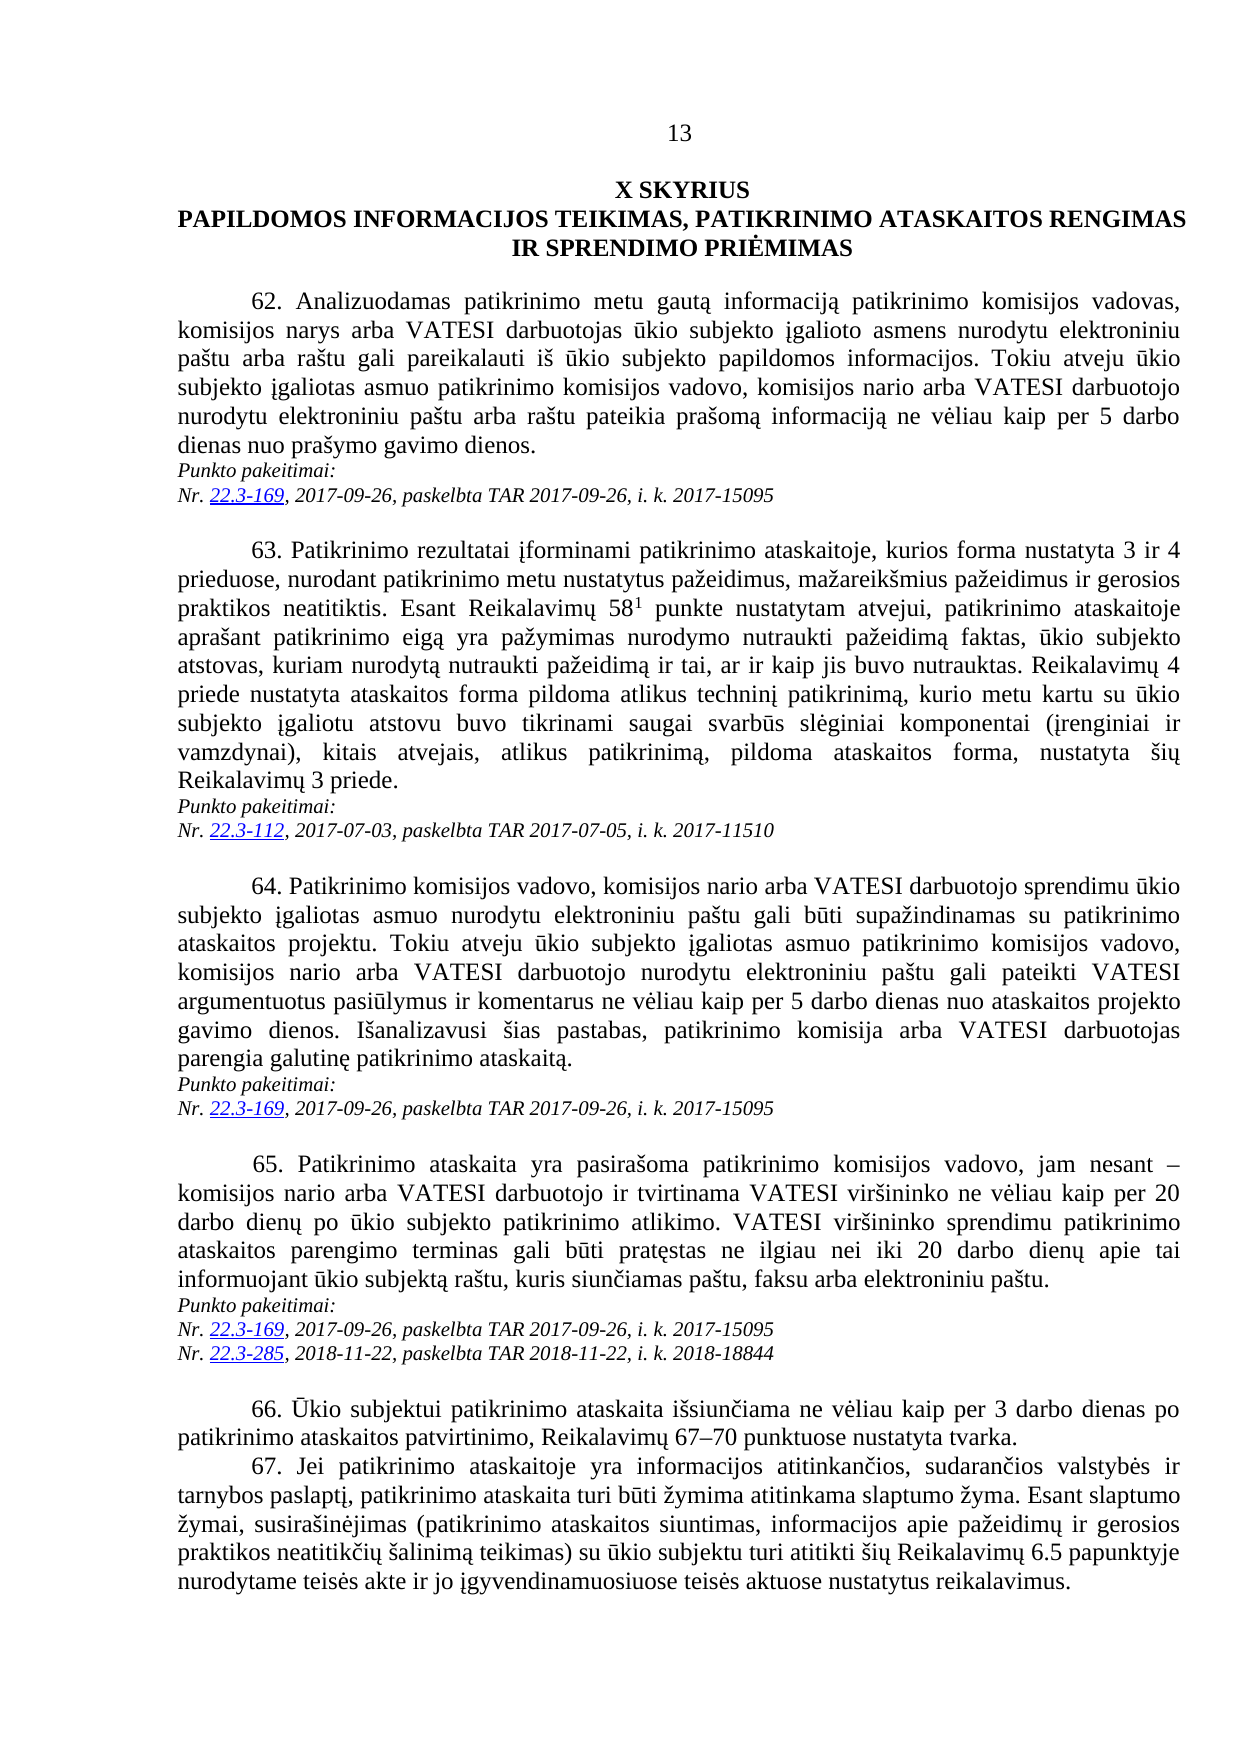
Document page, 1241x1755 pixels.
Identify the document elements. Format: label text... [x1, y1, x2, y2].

text Nr. 22.3-169, 2017-09-26, paskelbta TAR 2017-09-26, i. k. 2017-15095 [177, 482, 1181, 507]
text Punkto pakeitimai: [177, 794, 1181, 818]
text 65. Patikrinimo ataskaita yra pasirašoma patikrinimo komisijos vadovo, jam nesant – komisijos nario arba VATESI darbuotojo ir tvirtinama VATESI viršininko ne vėliau kaip per 20 darbo dienų po ūkio subjekto patikrinimo atlikimo. VATESI viršininko sprendimu patikrinimo ataskaitos parengimo terminas gali būti pratęstas ne ilgiau nei iki 20 darbo dienų apie tai informuojant ūkio subjektą raštu, kuris siunčiamas paštu, faksu arba elektroniniu paštu. [177, 1149, 1181, 1293]
text Punkto pakeitimai: [177, 1072, 1181, 1096]
text X SKYRIUS [177, 176, 1187, 204]
text 64. Patikrinimo komisijos vadovo, komisijos nario arba VATESI darbuotojo sprendimu ūkio subjekto įgaliotas asmuo nurodytu elektroniniu paštu gali būti supažindinamas su patikrinimo ataskaitos projektu. Tokiu atveju ūkio subjekto įgaliotas asmuo patikrinimo komisijos vadovo, komisijos nario arba VATESI darbuotojo nurodytu elektroniniu paštu gali pateikti VATESI argumentuotus pasiūlymus ir komentarus ne vėliau kaip per 5 darbo dienas nuo ataskaitos projekto gavimo dienos. Išanalizavusi šias pastabas, patikrinimo komisija arba VATESI darbuotojas parengia galutinę patikrinimo ataskaitą. [177, 871, 1181, 1072]
text Nr. 22.3-112, 2017-07-03, paskelbta TAR 2017-07-05, i. k. 2017-11510 [177, 818, 1181, 842]
text PAPILDOMOS INFORMACIJOS TEIKIMAS, PATIKRINIMO ATASKAITOS RENGIMAS IR SPRENDIMO PRIĖMIMAS [177, 204, 1187, 262]
text Nr. 22.3-285, 2018-11-22, paskelbta TAR 2018-11-22, i. k. 2018-18844 [177, 1341, 1181, 1365]
text Punkto pakeitimai: [177, 1293, 1181, 1317]
text Punkto pakeitimai: [177, 458, 1181, 482]
text 63. Patikrinimo rezultatai įforminami patikrinimo ataskaitoje, kurios forma nustatyta 3 ir 4 prieduose, nurodant patikrinimo metu nustatytus pažeidimus, mažareikšmius pažeidimus ir gerosios praktikos neatitiktis. Esant Reikalavimų 581 punkte nustatytam atvejui, patikrinimo ataskaitoje aprašant patikrinimo eigą yra pažymimas nurodymo nutraukti pažeidimą faktas, ūkio subjekto atstovas, kuriam nurodytą nutraukti pažeidimą ir tai, ar ir kaip jis buvo nutrauktas. Reikalavimų 4 priede nustatyta ataskaitos forma pildoma atlikus techninį patikrinimą, kurio metu kartu su ūkio subjekto įgaliotu atstovu buvo tikrinami saugai svarbūs slėginiai komponentai (įrenginiai ir vamzdynai), kitais atvejais, atlikus patikrinimą, pildoma ataskaitos forma, nustatyta šių Reikalavimų 3 priede. [177, 535, 1181, 794]
text Nr. 22.3-169, 2017-09-26, paskelbta TAR 2017-09-26, i. k. 2017-15095 [177, 1317, 1181, 1341]
text Nr. 22.3-169, 2017-09-26, paskelbta TAR 2017-09-26, i. k. 2017-15095 [177, 1096, 1181, 1120]
text 66. Ūkio subjektui patikrinimo ataskaita išsiunčiama ne vėliau kaip per 3 darbo dienas po patikrinimo ataskaitos patvirtinimo, Reikalavimų 67–70 punktuose nustatyta tvarka. [177, 1394, 1181, 1451]
text 62. Analizuodamas patikrinimo metu gautą informaciją patikrinimo komisijos vadovas, komisijos narys arba VATESI darbuotojas ūkio subjekto įgalioto asmens nurodytu elektroniniu paštu arba raštu gali pareikalauti iš ūkio subjekto papildomos informacijos. Tokiu atveju ūkio subjekto įgaliotas asmuo patikrinimo komisijos vadovo, komisijos nario arba VATESI darbuotojo nurodytu elektroniniu paštu arba raštu pateikia prašomą informaciją ne vėliau kaip per 5 darbo dienas nuo prašymo gavimo dienos. [177, 286, 1181, 458]
text 67. Jei patikrinimo ataskaitoje yra informacijos atitinkančios, sudarančios valstybės ir tarnybos paslaptį, patikrinimo ataskaita turi būti žymima atitinkama slaptumo žyma. Esant slaptumo žymai, susirašinėjimas (patikrinimo ataskaitos siuntimas, informacijos apie pažeidimų ir gerosios praktikos neatitikčių šalinimą teikimas) su ūkio subjektu turi atitikti šių Reikalavimų 6.5 papunktyje nurodytame teisės akte ir jo įgyvendinamuosiuose teisės aktuose nustatytus reikalavimus. [177, 1451, 1181, 1595]
